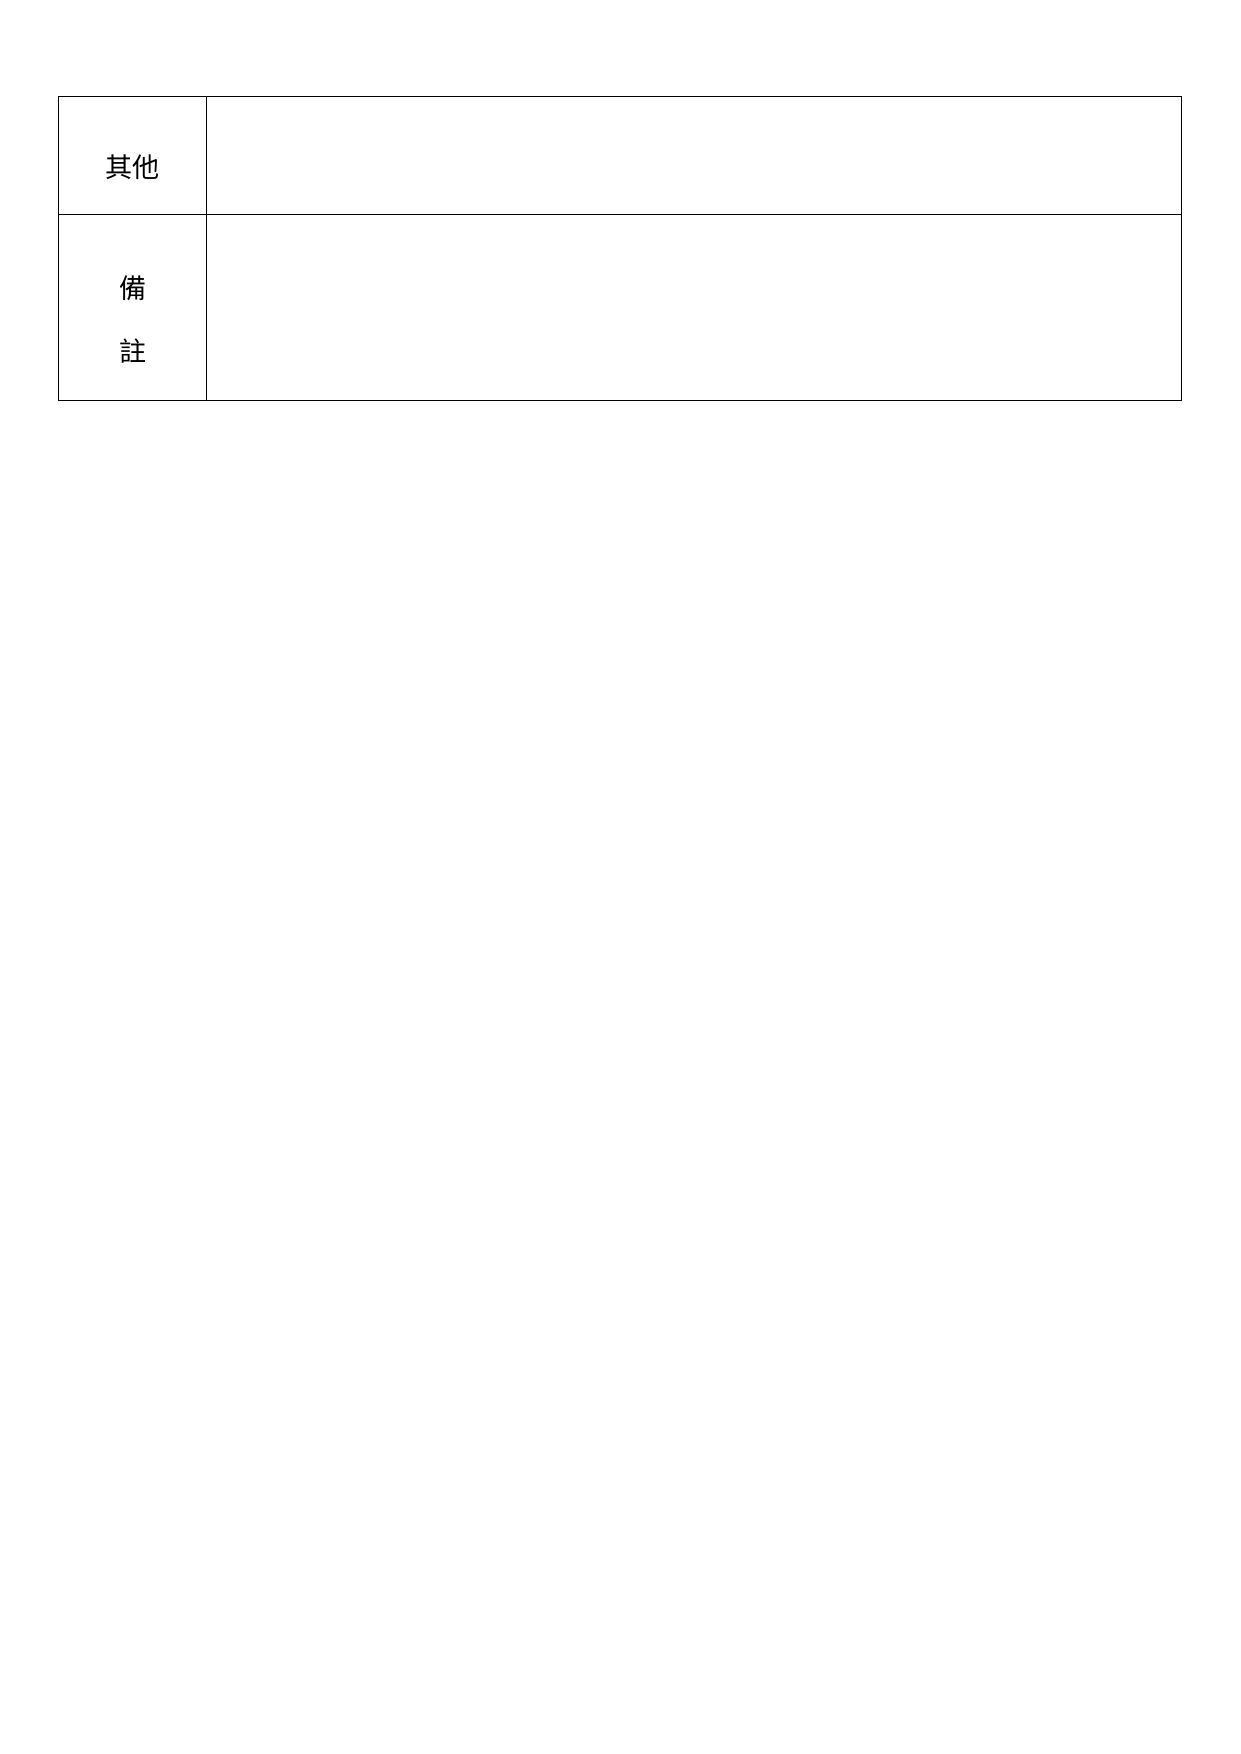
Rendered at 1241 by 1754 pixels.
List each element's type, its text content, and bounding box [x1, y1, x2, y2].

table_cell [207, 215, 1181, 400]
table_cell [207, 97, 1181, 214]
table_cell 其他 [59, 97, 206, 214]
table_cell 備 註 [59, 215, 206, 400]
